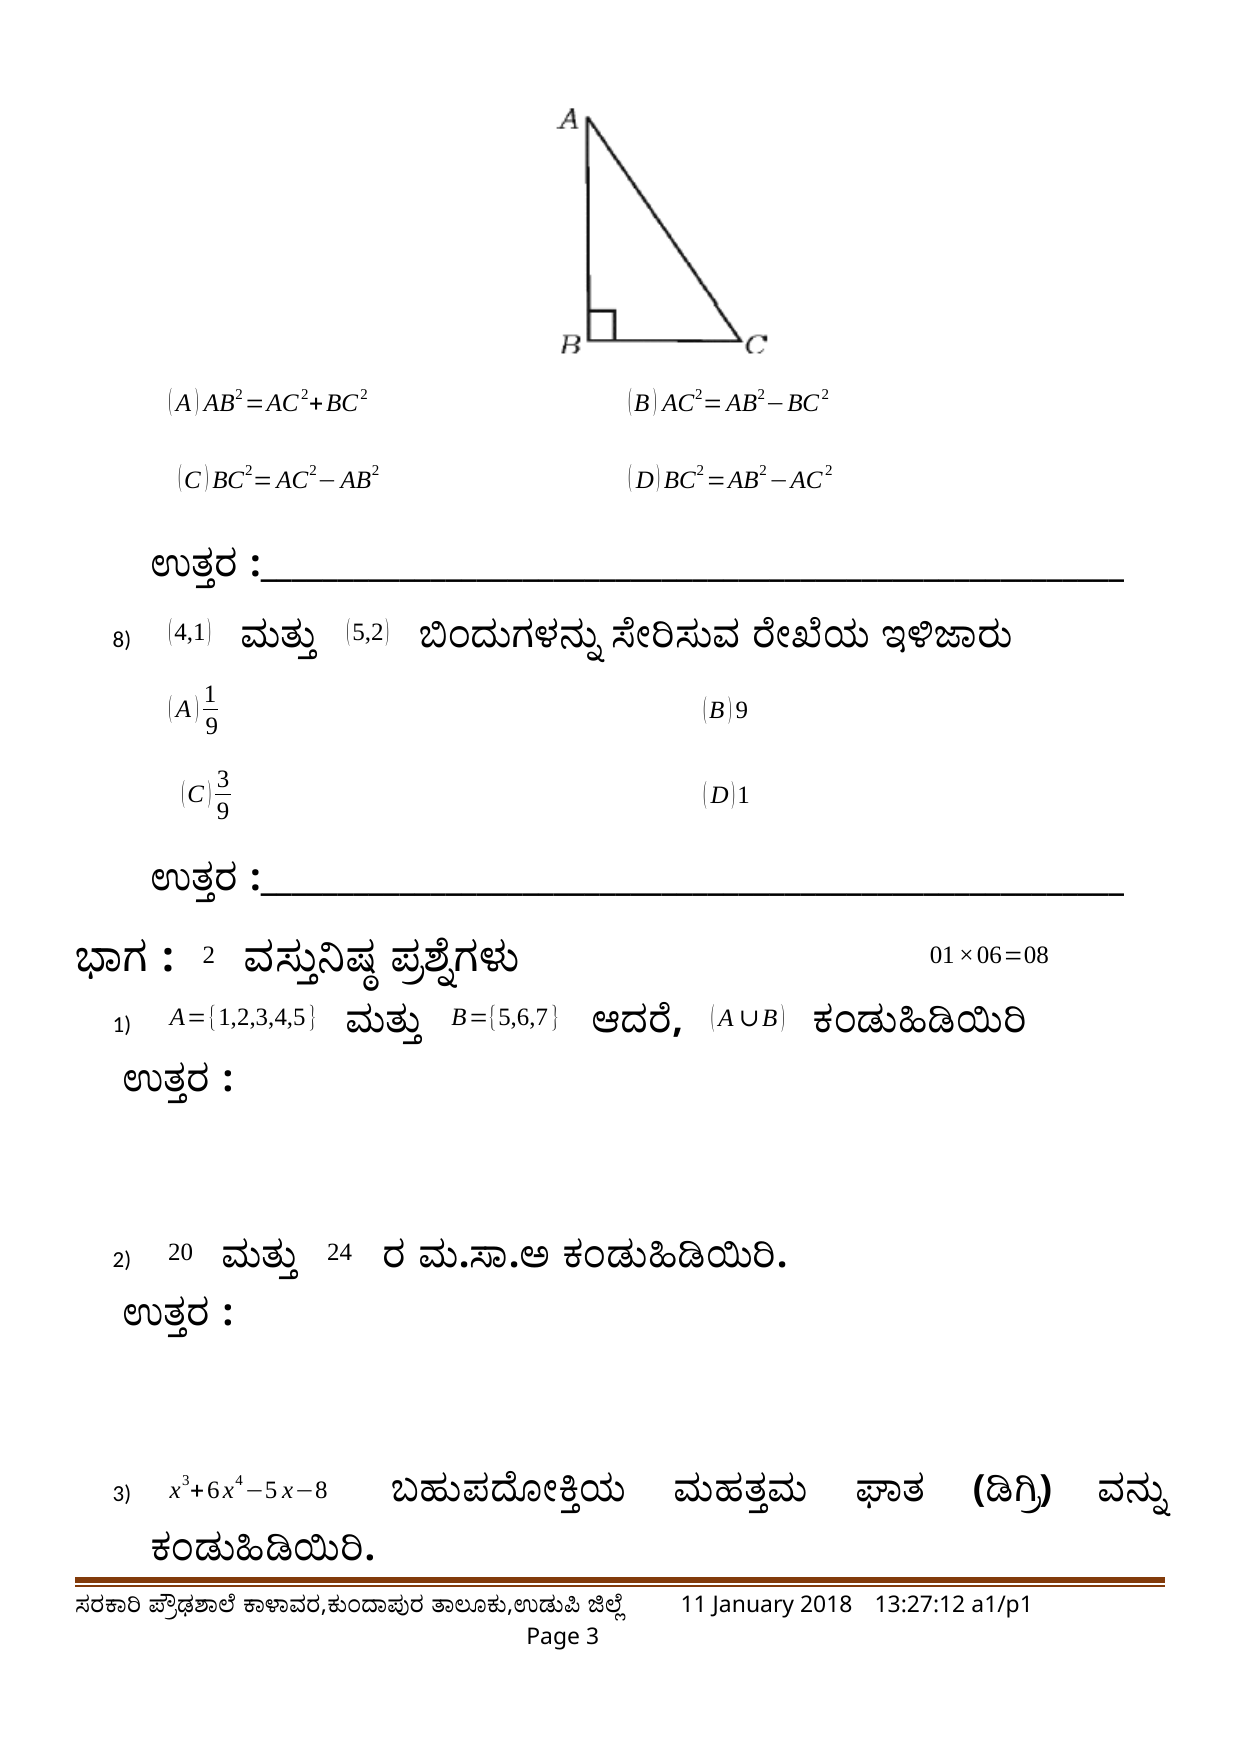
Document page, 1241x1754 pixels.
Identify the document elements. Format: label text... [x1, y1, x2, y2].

list ಮತ್ತು ಬಿಂದುಗಳನ್ನು ಸೇರಿಸುವ ರೇಖೆಯ ಇಳಿಜಾರು [112, 612, 1165, 656]
list ಮತ್ತು ಆದರೆ, ಕಂಡುಹಿಡಿಯಿರಿ [112, 992, 1165, 1043]
list ಮತ್ತು ರ ಮ.ಸಾ.ಅ ಕಂಡುಹಿಡಿಯಿರಿ. [112, 1227, 1165, 1278]
list ಉತ್ತರ :________________________________________________________ [150, 536, 1165, 587]
text ಉತ್ತರ :________________________________________________________ [75, 851, 1165, 902]
list ಬಹುಪದೋಕ್ತಿಯ ಮಹತ್ತಮ ಘಾತ (ಡಿಗ್ರಿ) ವನ್ನು ಕಂಡುಹಿಡಿಯಿರಿ. [112, 1461, 1165, 1571]
text ಉತ್ತರ : [112, 1051, 1165, 1102]
text ಉತ್ತರ : [112, 1286, 1165, 1337]
text ಭಾಗ : ವಸ್ತುನಿಷ್ಠ ಪ್ರಶ್ನೆಗಳು [75, 927, 1165, 984]
